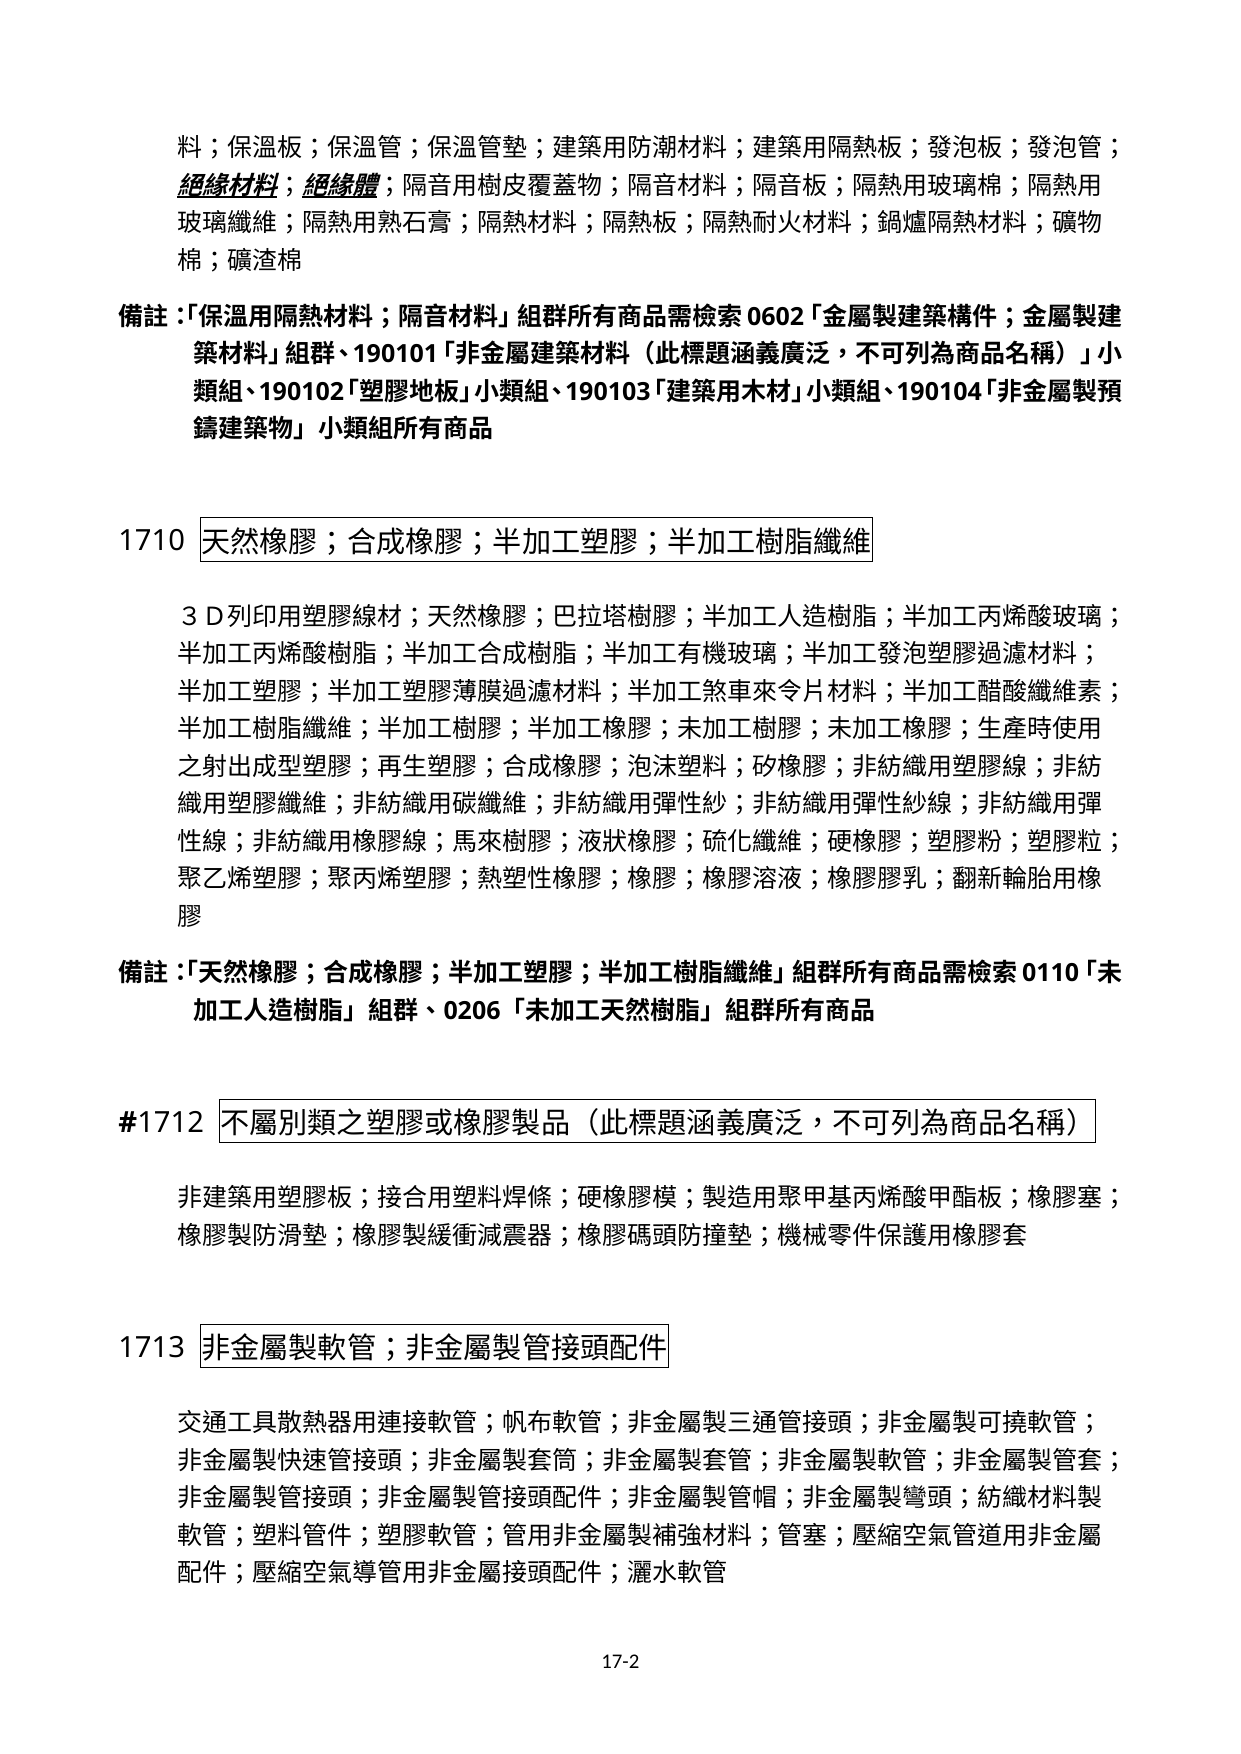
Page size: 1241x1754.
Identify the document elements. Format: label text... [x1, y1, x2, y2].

text 1713 非金屬製軟管；非金屬製管接頭配件 [118, 1308, 1122, 1383]
text 石棉；石棉片；石棉布；石棉瓦；石棉安全罩；石棉板；石棉厚紙板；石棉紙；石棉填料；石棉管；石棉製防火幕；石棉製填塞材料；石棉鞋底；石棉氈；石棉薄板；石棉織物；石棉覆蓋物；石棉纖維；冷作工程用防潮氈；防熱輻射材料；保溫用隔熱材料；保溫板；保溫管；保溫管墊；建築用防潮材料；建築用隔熱板；發泡板；發泡管；絕緣材料；絕緣體；隔音用樹皮覆蓋物；隔音材料；隔音板；隔熱用玻璃棉；隔熱用玻璃纖維；隔熱用熟石膏；隔熱材料；隔熱板；隔熱耐火材料；鍋爐隔熱材料；礦物棉；礦渣棉 [177, 127, 1122, 277]
text #1712 不屬別類之塑膠或橡膠製品（此標題涵義廣泛，不可列為商品名稱） [118, 1083, 1122, 1158]
text ３Ｄ列印用塑膠線材；天然橡膠；巴拉塔樹膠；半加工人造樹脂；半加工丙烯酸玻璃；半加工丙烯酸樹脂；半加工合成樹脂；半加工有機玻璃；半加工發泡塑膠過濾材料；半加工塑膠；半加工塑膠薄膜過濾材料；半加工煞車來令片材料；半加工醋酸纖維素；半加工樹脂纖維；半加工樹膠；半加工橡膠；未加工樹膠；未加工橡膠；生產時使用之射出成型塑膠；再生塑膠；合成橡膠；泡沫塑料；矽橡膠；非紡織用塑膠線；非紡織用塑膠纖維；非紡織用碳纖維；非紡織用彈性紗；非紡織用彈性紗線；非紡織用彈性線；非紡織用橡膠線；馬來樹膠；液狀橡膠；硫化纖維；硬橡膠；塑膠粉；塑膠粒；聚乙烯塑膠；聚丙烯塑膠；熱塑性橡膠；橡膠；橡膠溶液；橡膠膠乳；翻新輪胎用橡膠 [177, 596, 1122, 933]
text 備註：「天然橡膠；合成橡膠；半加工塑膠；半加工樹脂纖維」組群所有商品需檢索0110「未加工人造樹脂」組群、0206「未加工天然樹脂」組群所有商品 [118, 952, 1122, 1027]
text 1710 天然橡膠；合成橡膠；半加工塑膠；半加工樹脂纖維 [118, 502, 1122, 577]
text 備註：「保溫用隔熱材料；隔音材料」組群所有商品需檢索0602「金屬製建築構件；金屬製建築材料」組群、190101「非金屬建築材料（此標題涵義廣泛，不可列為商品名稱）」小類組、190102「塑膠地板」小類組、190103「建築用木材」小類組、190104「非金屬製預鑄建築物」小類組所有商品 [118, 296, 1122, 446]
text 交通工具散熱器用連接軟管；帆布軟管；非金屬製三通管接頭；非金屬製可撓軟管；非金屬製快速管接頭；非金屬製套筒；非金屬製套管；非金屬製軟管；非金屬製管套；非金屬製管接頭；非金屬製管接頭配件；非金屬製管帽；非金屬製彎頭；紡織材料製軟管；塑料管件；塑膠軟管；管用非金屬製補強材料；管塞；壓縮空氣管道用非金屬配件；壓縮空氣導管用非金屬接頭配件；灑水軟管 [177, 1402, 1122, 1589]
text 非建築用塑膠板；接合用塑料焊條；硬橡膠模；製造用聚甲基丙烯酸甲酯板；橡膠塞；橡膠製防滑墊；橡膠製緩衝減震器；橡膠碼頭防撞墊；機械零件保護用橡膠套 [177, 1177, 1122, 1252]
